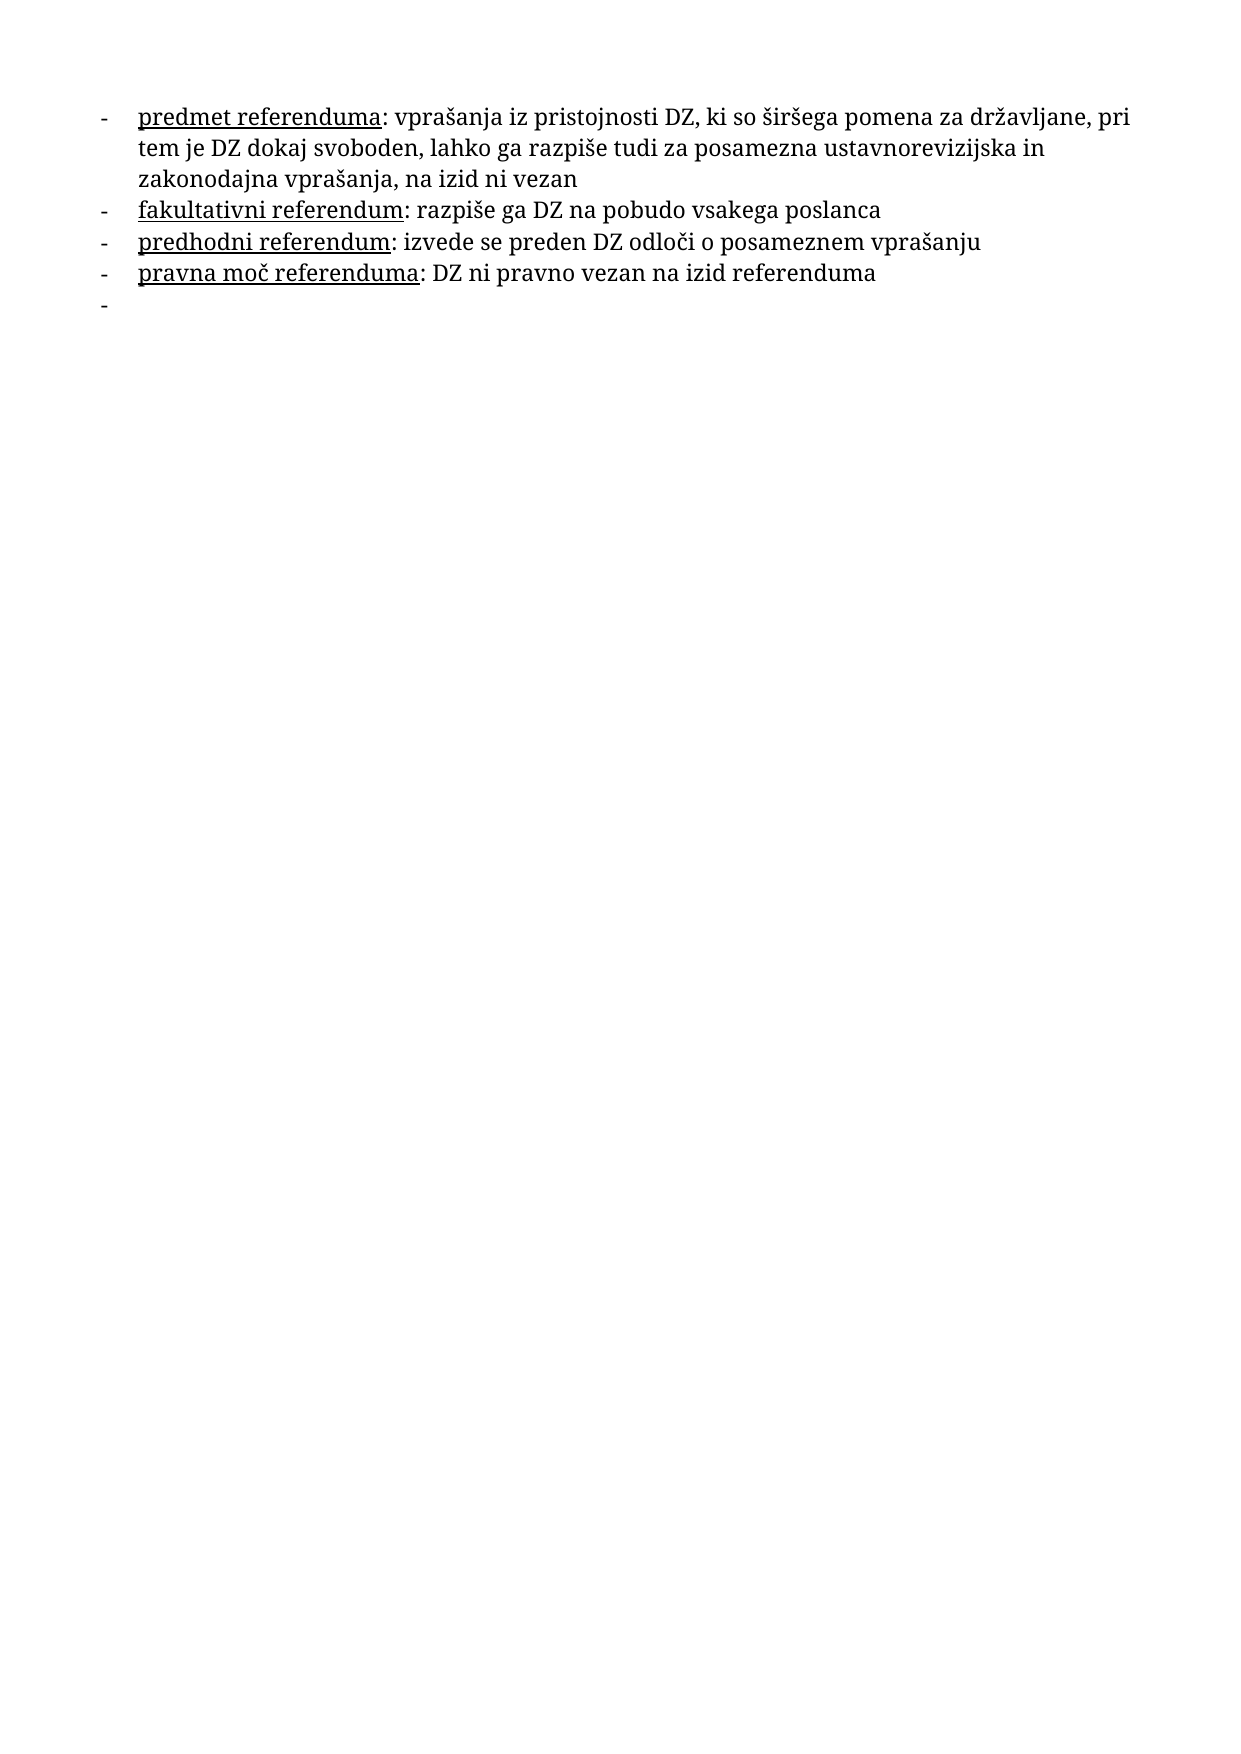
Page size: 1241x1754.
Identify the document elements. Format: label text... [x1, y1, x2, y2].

list predhodni referendum: izvede se preden DZ odloči o posameznem vprašanju [100, 225, 1140, 257]
list fakultativni referendum: razpiše ga DZ na pobudo vsakega poslanca [100, 194, 1140, 225]
list predmet referenduma: vprašanja iz pristojnosti DZ, ki so širšega pomena za državljane, pri tem je DZ dokaj svoboden, lahko ga razpiše tudi za posamezna ustavnorevizijska in zakonodajna vprašanja, na izid ni vezan [100, 100, 1140, 194]
list pravna moč referenduma: DZ ni pravno vezan na izid referenduma [100, 257, 1140, 288]
